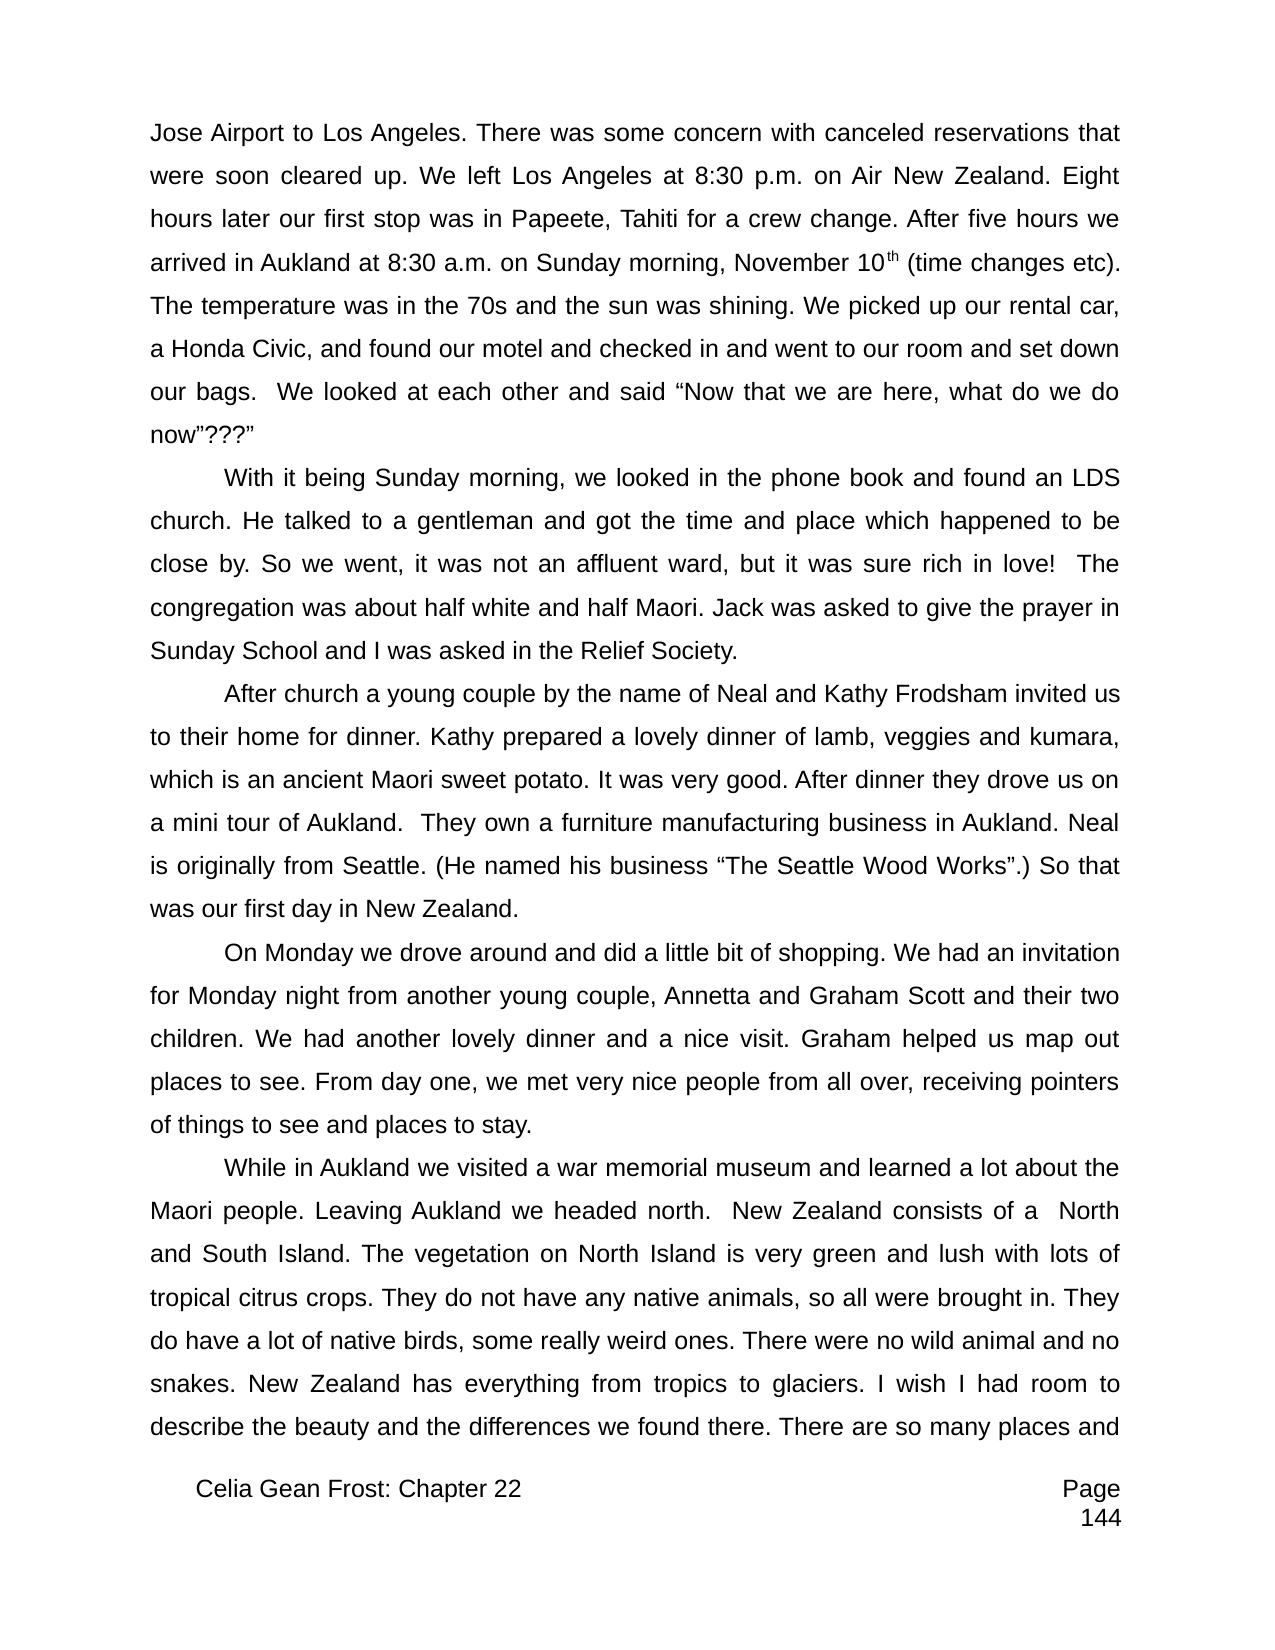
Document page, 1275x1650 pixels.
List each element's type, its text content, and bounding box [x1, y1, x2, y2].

text On Monday we drove around and did a little bit of shopping. We had an invitation for Monday night from another young couple, Annetta and Graham Scott and their two children. We had another lovely dinner and a nice visit. Graham helped us map out places to see. From day one, we met very nice people from all over, receiving pointers of things to see and places to stay. [150, 937, 1122, 1139]
text After church a young couple by the name of Neal and Kathy Frodsham invited us to their home for dinner. Kathy prepared a lovely dinner of lamb, veggies and kumara, which is an ancient Maori sweet potato. It was very good. After dinner they drove us on a mini tour of Aukland. They own a furniture manufacturing business in Aukland. Neal is originally from Seattle. (He named his business “The Seattle Wood Works”.) So that was our first day in New Zealand. [150, 679, 1122, 923]
text With it being Sunday morning, we looked in the phone book and found an LDS church. He talked to a gentleman and got the time and place which happened to be close by. So we went, it was not an affluent ward, but it was sure rich in love! The congregation was about half white and half Maori. Jack was asked to give the prayer in Sunday School and I was asked in the Relief Society. [150, 463, 1122, 664]
text Jose Airport to Los Angeles. There was some concern with canceled reservations that were soon cleared up. We left Los Angeles at 8:30 p.m. on Air New Zealand. Eight hours later our first stop was in Papeete, Tahiti for a crew change. After five hours we arrived in Aukland at 8:30 a.m. on Sunday morning, November 10th (time changes etc). The temperature was in the 70s and the sun was shining. We picked up our rental car, a Honda Civic, and found our motel and checked in and went to our room and set down our bags. We looked at each other and said “Now that we are here, what do we do now”???” [150, 118, 1122, 449]
text While in Aukland we visited a war memorial museum and learned a lot about the Maori people. Leaving Aukland we headed north. New Zealand consists of a North and South Island. The vegetation on North Island is very green and lush with lots of tropical citrus crops. They do not have any native animals, so all were brought in. They do have a lot of native birds, some really weird ones. There were no wild animal and no snakes. New Zealand has everything from tropics to glaciers. I wish I had room to describe the beauty and the differences we found there. There are so many places and [150, 1153, 1122, 1441]
